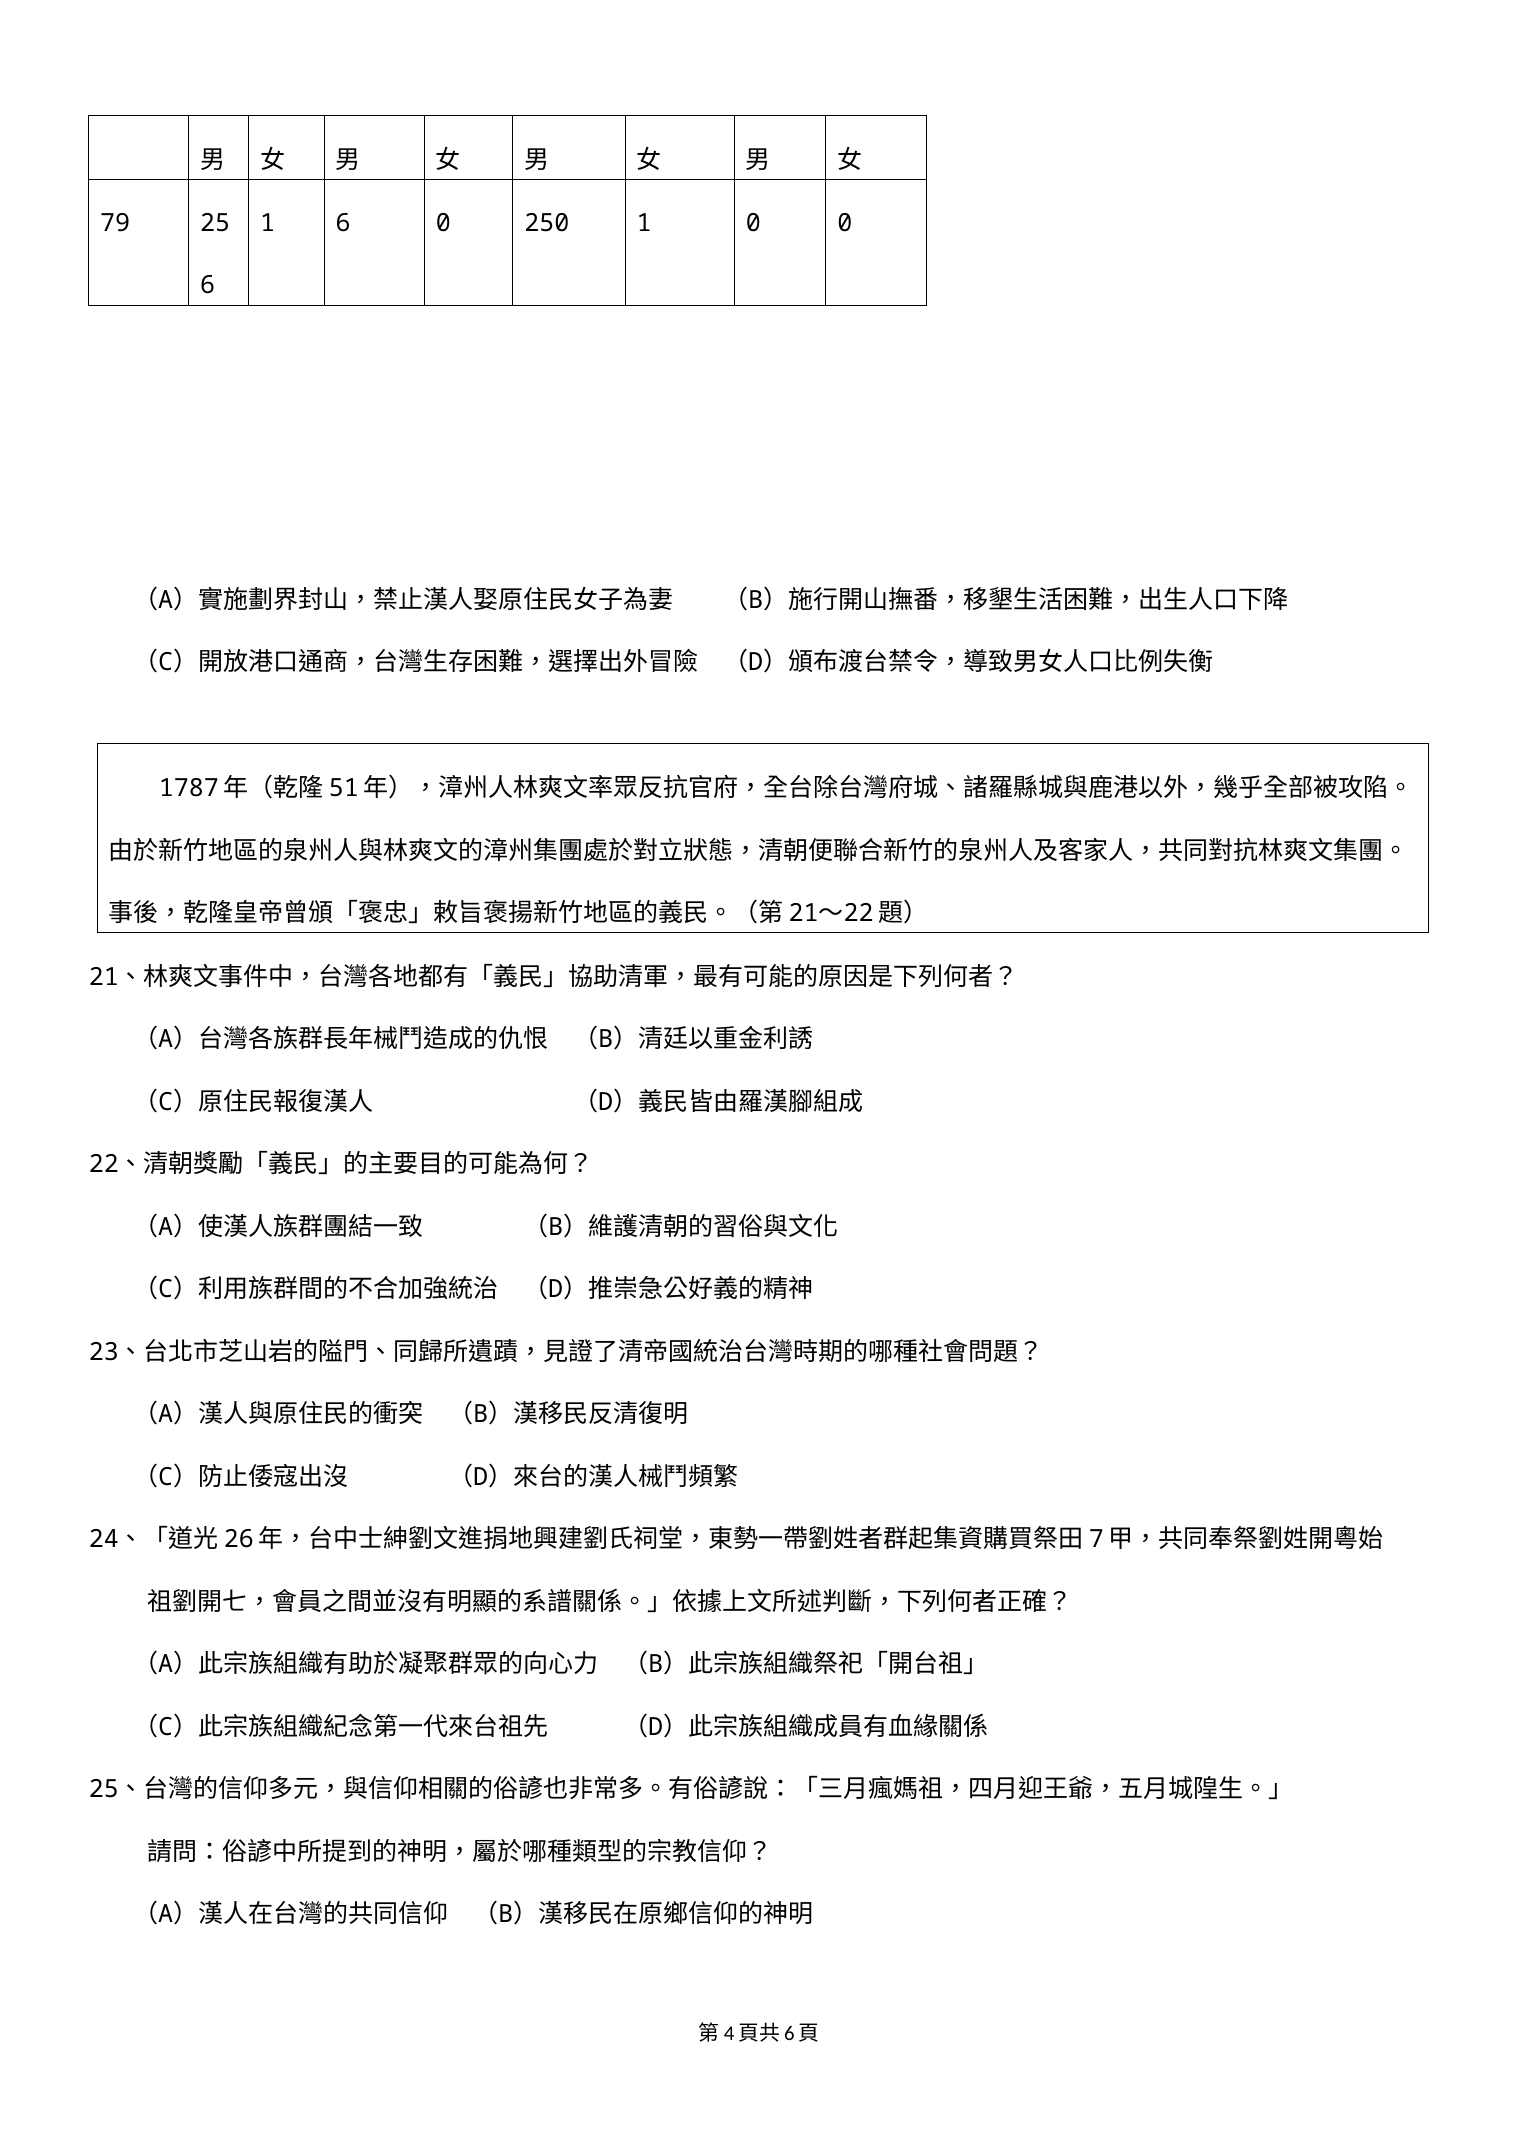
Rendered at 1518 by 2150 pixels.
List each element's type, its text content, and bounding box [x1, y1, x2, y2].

text （C）原住民報復漢人 （D）義民皆由羅漢腳組成 [133, 1058, 1429, 1120]
text （C）此宗族組織紀念第一代來台祖先 （D）此宗族組織成員有血緣關係 [133, 1683, 1429, 1745]
text （C）開放港口通商，台灣生存困難，選擇出外冒險 （D）頒布渡台禁令，導致男女人口比例失衡 [133, 618, 1429, 681]
table_cell 0 [826, 180, 926, 304]
table_cell 6 [325, 180, 424, 304]
table_cell 1 [626, 180, 734, 304]
text （A）台灣各族群長年械鬥造成的仇恨 （B）清廷以重金利誘 [133, 995, 1429, 1058]
text 21、林爽文事件中，台灣各地都有「義民」協助清軍，最有可能的原因是下列何者？ [89, 933, 1429, 995]
text （A）實施劃界封山，禁止漢人娶原住民女子為妻 （B）施行開山撫番，移墾生活困難，出生人口下降 [133, 556, 1429, 618]
table_cell 256 [189, 180, 248, 304]
table_cell 女 [425, 116, 512, 178]
text 24、「道光26年，台中士紳劉文進捐地興建劉氏祠堂，東勢一帶劉姓者群起集資購買祭田7甲，共同奉祭劉姓開粵始祖劉開七，會員之間並沒有明顯的系譜關係。」依據上文所述判斷，下列何者正確？ [89, 1495, 1403, 1620]
table_cell 0 [735, 180, 825, 304]
text （A）使漢人族群團結一致 （B）維護清朝的習俗與文化 [133, 1183, 1429, 1245]
text （C）利用族群間的不合加強統治 （D）推崇急公好義的精神 [133, 1245, 1429, 1308]
table_cell 男 [189, 116, 248, 178]
table_cell 男 [735, 116, 825, 178]
table_cell 男 [325, 116, 424, 178]
table_cell 女 [826, 116, 926, 178]
text （A）此宗族組織有助於凝聚群眾的向心力 （B）此宗族組織祭祀「開台祖」 [133, 1620, 1429, 1683]
text 25、台灣的信仰多元，與信仰相關的俗諺也非常多。有俗諺說：「三月瘋媽祖，四月迎王爺，五月城隍生。」 [89, 1745, 1429, 1808]
table_cell 0 [425, 180, 512, 304]
table_cell 250 [513, 180, 625, 304]
table_cell 79 [89, 180, 188, 304]
text 請問：俗諺中所提到的神明，屬於哪種類型的宗教信仰？ [147, 1808, 1429, 1870]
table_cell 女 [249, 116, 324, 178]
text （C）防止倭寇出沒 （D）來台的漢人械鬥頻繁 [133, 1433, 1429, 1495]
table_header 1787年（乾隆51年），漳州人林爽文率眾反抗官府，全台除台灣府城、諸羅縣城與鹿港以外，幾乎全部被攻陷。由於新竹地區的泉州人與林爽文的漳州集團處於對立狀態，清朝便聯合新竹的泉州人及客家人，共同對抗林爽文集團。事後，乾隆皇帝曾頒「褒忠」敕旨褒揚新竹地區的義民。（第21～22題） [98, 744, 1428, 932]
text 23、台北市芝山岩的隘門、同歸所遺蹟，見證了清帝國統治台灣時期的哪種社會問題？ [89, 1308, 1429, 1370]
text （A）漢人與原住民的衝突 （B）漢移民反清復明 [133, 1370, 1429, 1433]
table_cell 男 [513, 116, 625, 178]
table_header [89, 116, 188, 178]
text （A）漢人在台灣的共同信仰 （B）漢移民在原鄉信仰的神明 [133, 1870, 1429, 1933]
text 22、清朝獎勵「義民」的主要目的可能為何？ [89, 1120, 1429, 1183]
table_cell 女 [626, 116, 734, 178]
table_cell 1 [249, 180, 324, 304]
